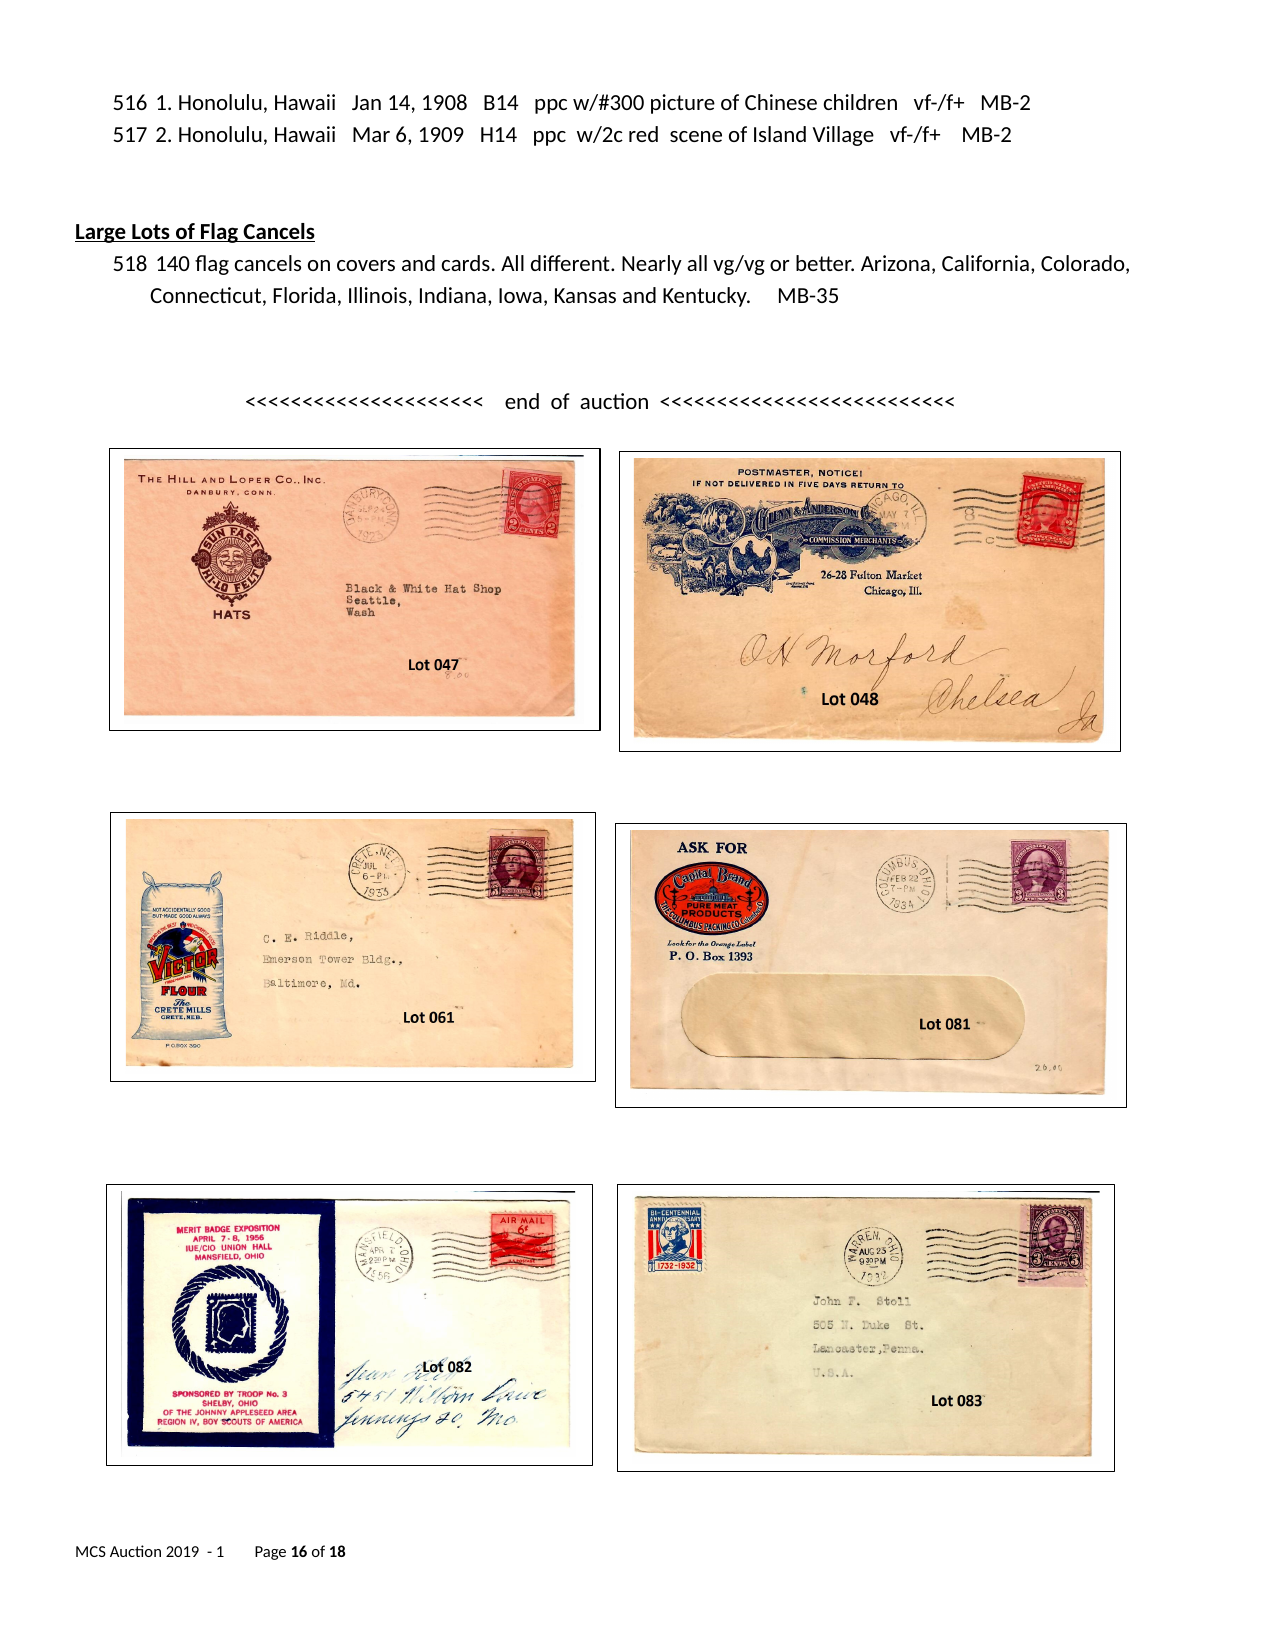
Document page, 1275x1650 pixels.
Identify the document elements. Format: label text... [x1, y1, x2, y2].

list 2. Honolulu, Hawaii Mar 6, 1909 H14 ppc w/2c red scene of Island Village vf-/f+ MB-2 [112, 120, 1200, 148]
text <<<<<<<<<<<<<<<<<<<<< end of auction <<<<<<<<<<<<<<<<<<<<<<<<<< [75, 387, 1200, 415]
picture [632, 1191, 1100, 1464]
picture [630, 830, 1117, 1101]
picture [124, 455, 584, 724]
picture [121, 1191, 576, 1457]
picture [633, 458, 1116, 744]
picture [125, 819, 583, 1074]
list Large Lots of Flag Cancels [75, 217, 1200, 245]
list 1. Honolulu, Hawaii Jan 14, 1908 B14 ppc w/#300 picture of Chinese children vf-/f+ MB-2 [112, 88, 1200, 116]
list 140 flag cancels on covers and cards. All different. Nearly all vg/vg or better. Arizona, California, Colorado, Connecticut, Florida, Illinois, Indiana, Iowa, Kansas and Kentucky. MB-35 [112, 249, 1200, 309]
